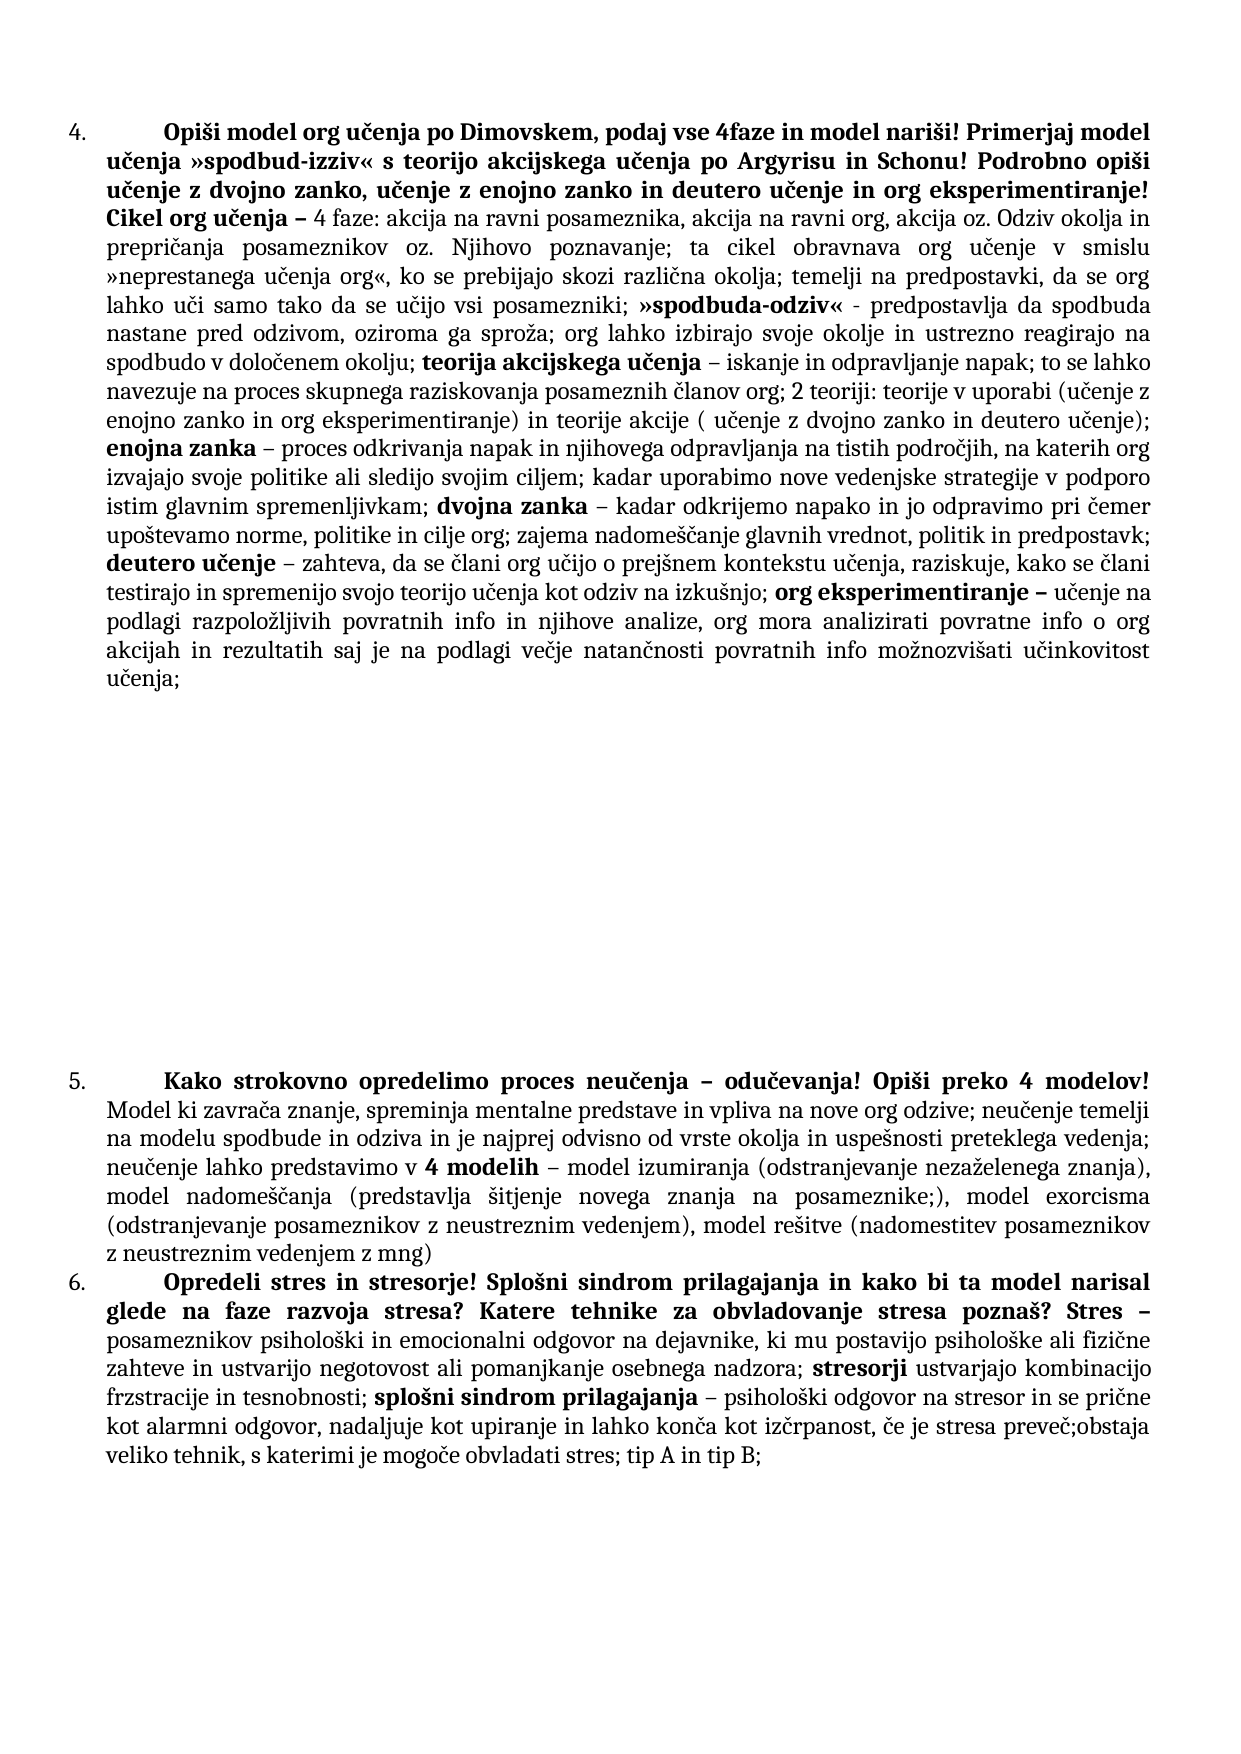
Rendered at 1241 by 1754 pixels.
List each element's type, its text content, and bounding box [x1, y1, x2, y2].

list Kako strokovno opredelimo proces neučenja – odučevanja! Opiši preko 4 modelov! Model ki zavrača znanje, spreminja mentalne predstave in vpliva na nove org odzive; neučenje temelji na modelu spodbude in odziva in je najprej odvisno od vrste okolja in uspešnosti preteklega vedenja; neučenje lahko predstavimo v 4 modelih – model izumiranja (odstranjevanje nezaželenega znanja), model nadomeščanja (predstavlja šitjenje novega znanja na posameznike;), model exorcisma (odstranjevanje posameznikov z neustreznim vedenjem), model rešitve (nadomestitev posameznikov z neustreznim vedenjem z mng) [69, 1067, 1152, 1268]
list Opredeli stres in stresorje! Splošni sindrom prilagajanja in kako bi ta model narisal glede na faze razvoja stresa? Katere tehnike za obvladovanje stresa poznaš? Stres – posameznikov psihološki in emocionalni odgovor na dejavnike, ki mu postavijo psihološke ali fizične zahteve in ustvarijo negotovost ali pomanjkanje osebnega nadzora; stresorji ustvarjajo kombinacijo frzstracije in tesnobnosti; splošni sindrom prilagajanja – psihološki odgovor na stresor in se prične kot alarmni odgovor, nadaljuje kot upiranje in lahko konča kot izčrpanost, če je stresa preveč;obstaja veliko tehnik, s katerimi je mogoče obvladati stres; tip A in tip B; [69, 1268, 1152, 1469]
list Opiši model org učenja po Dimovskem, podaj vse 4faze in model nariši! Primerjaj model učenja »spodbud-izziv« s teorijo akcijskega učenja po Argyrisu in Schonu! Podrobno opiši učenje z dvojno zanko, učenje z enojno zanko in deutero učenje in org eksperimentiranje! Cikel org učenja – 4 faze: akcija na ravni posameznika, akcija na ravni org, akcija oz. Odziv okolja in prepričanja posameznikov oz. Njihovo poznavanje; ta cikel obravnava org učenje v smislu »neprestanega učenja org«, ko se prebijajo skozi različna okolja; temelji na predpostavki, da se org lahko uči samo tako da se učijo vsi posamezniki; »spodbuda-odziv« - predpostavlja da spodbuda nastane pred odzivom, oziroma ga sproža; org lahko izbirajo svoje okolje in ustrezno reagirajo na spodbudo v določenem okolju; teorija akcijskega učenja – iskanje in odpravljanje napak; to se lahko navezuje na proces skupnega raziskovanja posameznih članov org; 2 teoriji: teorije v uporabi (učenje z enojno zanko in org eksperimentiranje) in teorije akcije ( učenje z dvojno zanko in deutero učenje); enojna zanka – proces odkrivanja napak in njihovega odpravljanja na tistih področjih, na katerih org izvajajo svoje politike ali sledijo svojim ciljem; kadar uporabimo nove vedenjske strategije v podporo istim glavnim spremenljivkam; dvojna zanka – kadar odkrijemo napako in jo odpravimo pri čemer upoštevamo norme, politike in cilje org; zajema nadomeščanje glavnih vrednot, politik in predpostavk; deutero učenje – zahteva, da se člani org učijo o prejšnem kontekstu učenja, raziskuje, kako se člani testirajo in spremenijo svojo teorijo učenja kot odziv na izkušnjo; org eksperimentiranje – učenje na podlagi razpoložljivih povratnih info in njihove analize, org mora analizirati povratne info o org akcijah in rezultatih saj je na podlagi večje natančnosti povratnih info možnozvišati učinkovitost učenja; [69, 118, 1152, 693]
